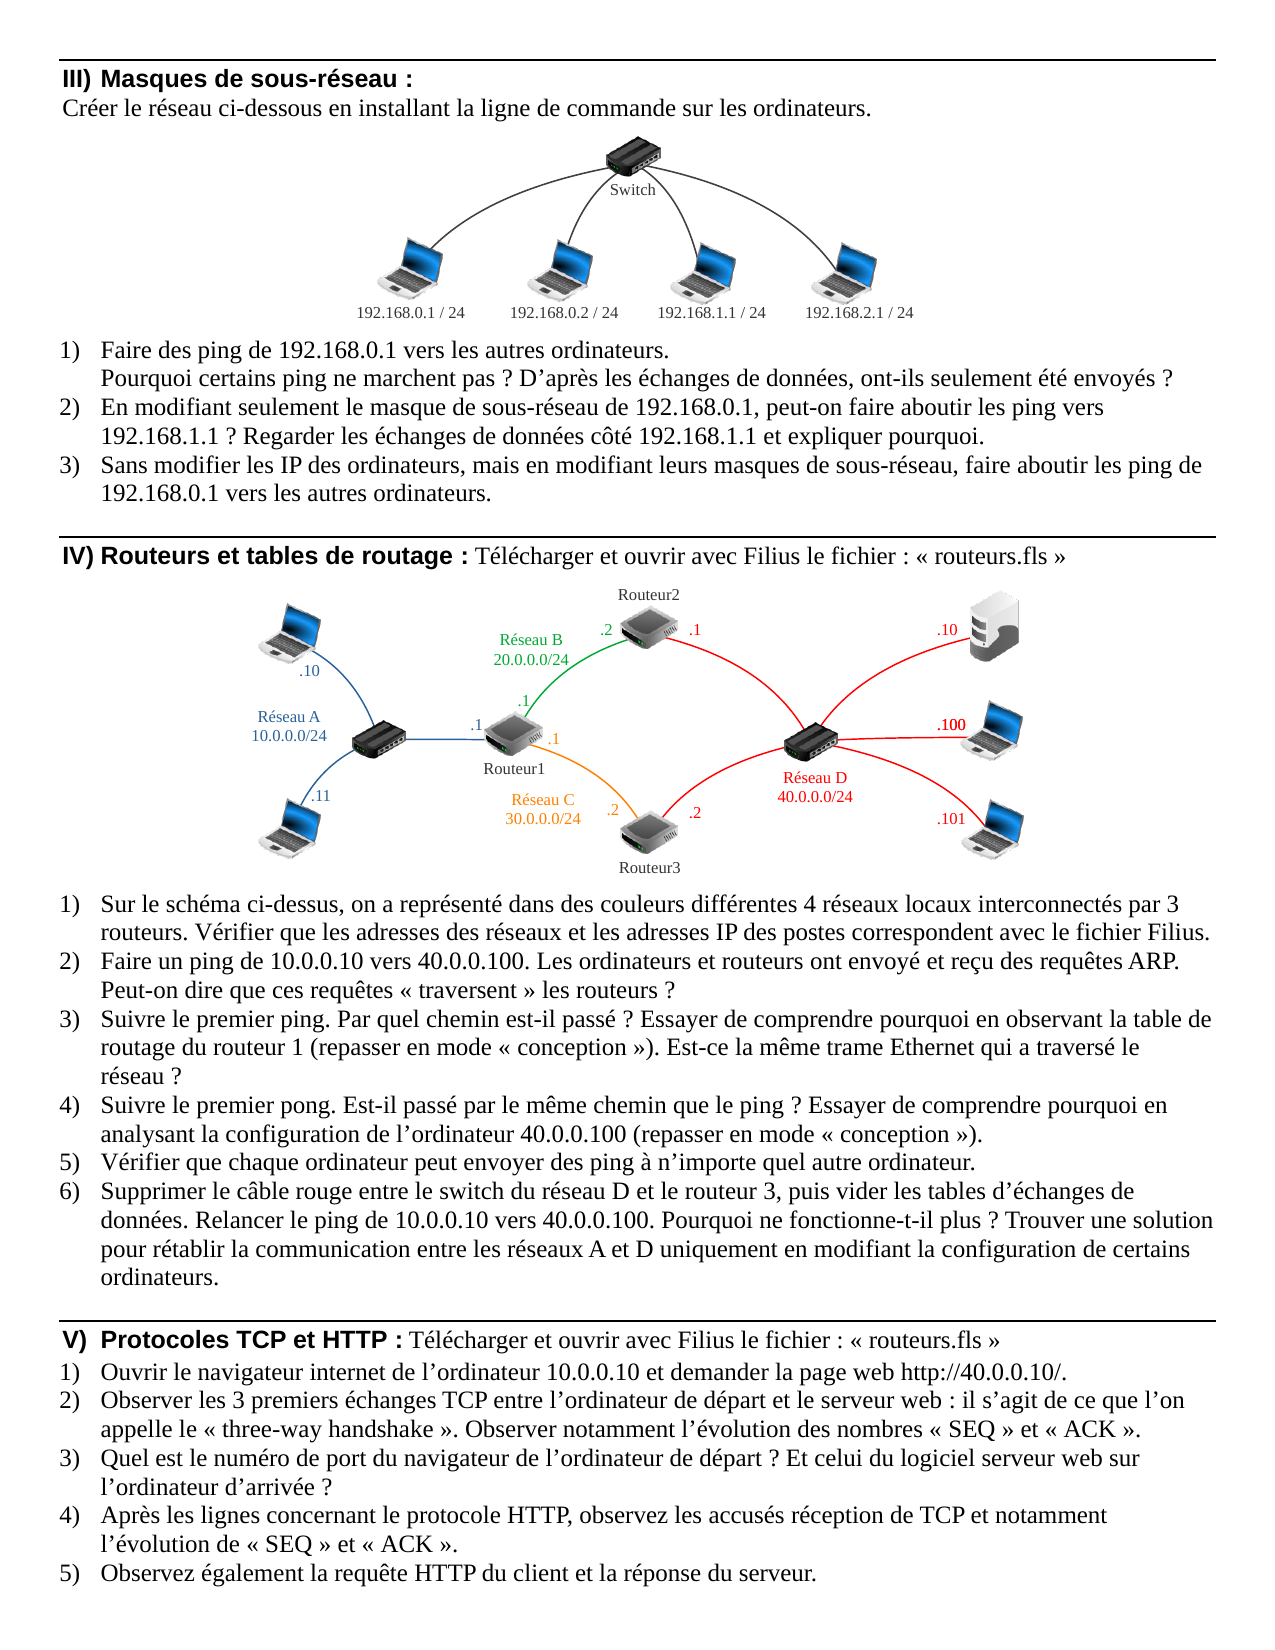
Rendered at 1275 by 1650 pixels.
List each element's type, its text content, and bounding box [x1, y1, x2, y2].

list Sur le schéma ci-dessus, on a représenté dans des couleurs différentes 4 réseaux locaux interconnectés par 3 routeurs. Vérifier que les adresses des réseaux et les adresses IP des postes correspondent avec le fichier Filius. [59, 889, 1216, 946]
picture [620, 605, 678, 649]
picture [810, 242, 877, 305]
list En modifiant seulement le masque de sous-réseau de 192.168.0.1, peut-on faire aboutir les ping vers 192.168.1.1 ? Regarder les échanges de données côté 192.168.1.1 et expliquer pourquoi. [59, 392, 1216, 450]
list Observer les 3 premiers échanges TCP entre l’ordinateur de départ et le serveur web : il s’agit de ce que l’on appelle le « three-way handshake ». Observer notamment l’évolution des nombres « SEQ » et « ACK ». [59, 1385, 1216, 1443]
picture [960, 799, 1024, 860]
list Faire un ping de 10.0.0.10 vers 40.0.0.100. Les ordinateurs et routeurs ont envoyé et reçu des requêtes ARP. Peut-on dire que ces requêtes « traversent » les routeurs ? [59, 946, 1216, 1004]
list Suivre le premier ping. Par quel chemin est-il passé ? Essayer de comprendre pourquoi en observant la table de routage du routeur 1 (repasser en mode « conception »). Est-ce la même trame Ethernet qui a traversé le réseau ? [59, 1004, 1216, 1090]
list Quel est le numéro de port du navigateur de l’ordinateur de départ ? Et celui du logiciel serveur web sur l’ordinateur d’arrivée ? [59, 1443, 1216, 1500]
picture [376, 237, 443, 300]
picture [484, 711, 543, 756]
list Routeurs et tables de routage : Télécharger et ouvrir avec Filius le fichier : « routeurs.fls » [59, 538, 1216, 573]
list Sans modifier les IP des ordinateurs, mais en modifiant leurs masques de sous-réseau, faire aboutir les ping de 192.168.0.1 vers les autres ordinateurs. [59, 450, 1216, 507]
picture [620, 810, 678, 854]
picture [352, 720, 406, 759]
list Supprimer le câble rouge entre le switch du réseau D et le routeur 3, puis vider les tables d’échanges de données. Relancer le ping de 10.0.0.10 vers 40.0.0.100. Pourquoi ne fonctionne-t-il plus ? Trouver une solution pour rétablir la communication entre les réseaux A et D uniquement en modifiant la configuration de certains ordinateurs. [59, 1176, 1216, 1291]
picture [959, 700, 1023, 761]
list Protocoles TCP et HTTP : Télécharger et ouvrir avec Filius le fichier : « routeurs.fls » [59, 1322, 1216, 1357]
list Masques de sous-réseau : Créer le réseau ci-dessous en installant la ligne de commande sur les ordinateurs. [59, 61, 1216, 124]
list Après les lignes concernant le protocole HTTP, observez les accusés réception de TCP et notamment l’évolution de « SEQ » et « ACK ». [59, 1500, 1216, 1558]
picture [606, 136, 661, 177]
list Observez également la requête HTTP du client et la réponse du serveur. [59, 1558, 1216, 1587]
list Ouvrir le navigateur internet de l’ordinateur 10.0.0.10 et demander la page web http://40.0.0.10/. [59, 1357, 1216, 1385]
picture [669, 242, 736, 305]
picture [784, 722, 838, 762]
list Vérifier que chaque ordinateur peut envoyer des ping à n’importe quel autre ordinateur. [59, 1147, 1216, 1176]
picture [970, 590, 1019, 662]
list Suivre le premier pong. Est-il passé par le même chemin que le ping ? Essayer de comprendre pourquoi en analysant la configuration de l’ordinateur 40.0.0.100 (repasser en mode « conception »). [59, 1090, 1216, 1147]
picture [526, 239, 593, 302]
picture [257, 798, 321, 859]
picture [257, 603, 321, 664]
list Faire des ping de 192.168.0.1 vers les autres ordinateurs. Pourquoi certains ping ne marchent pas ? D’après les échanges de données, ont-ils seulement été envoyés ? [59, 335, 1216, 392]
